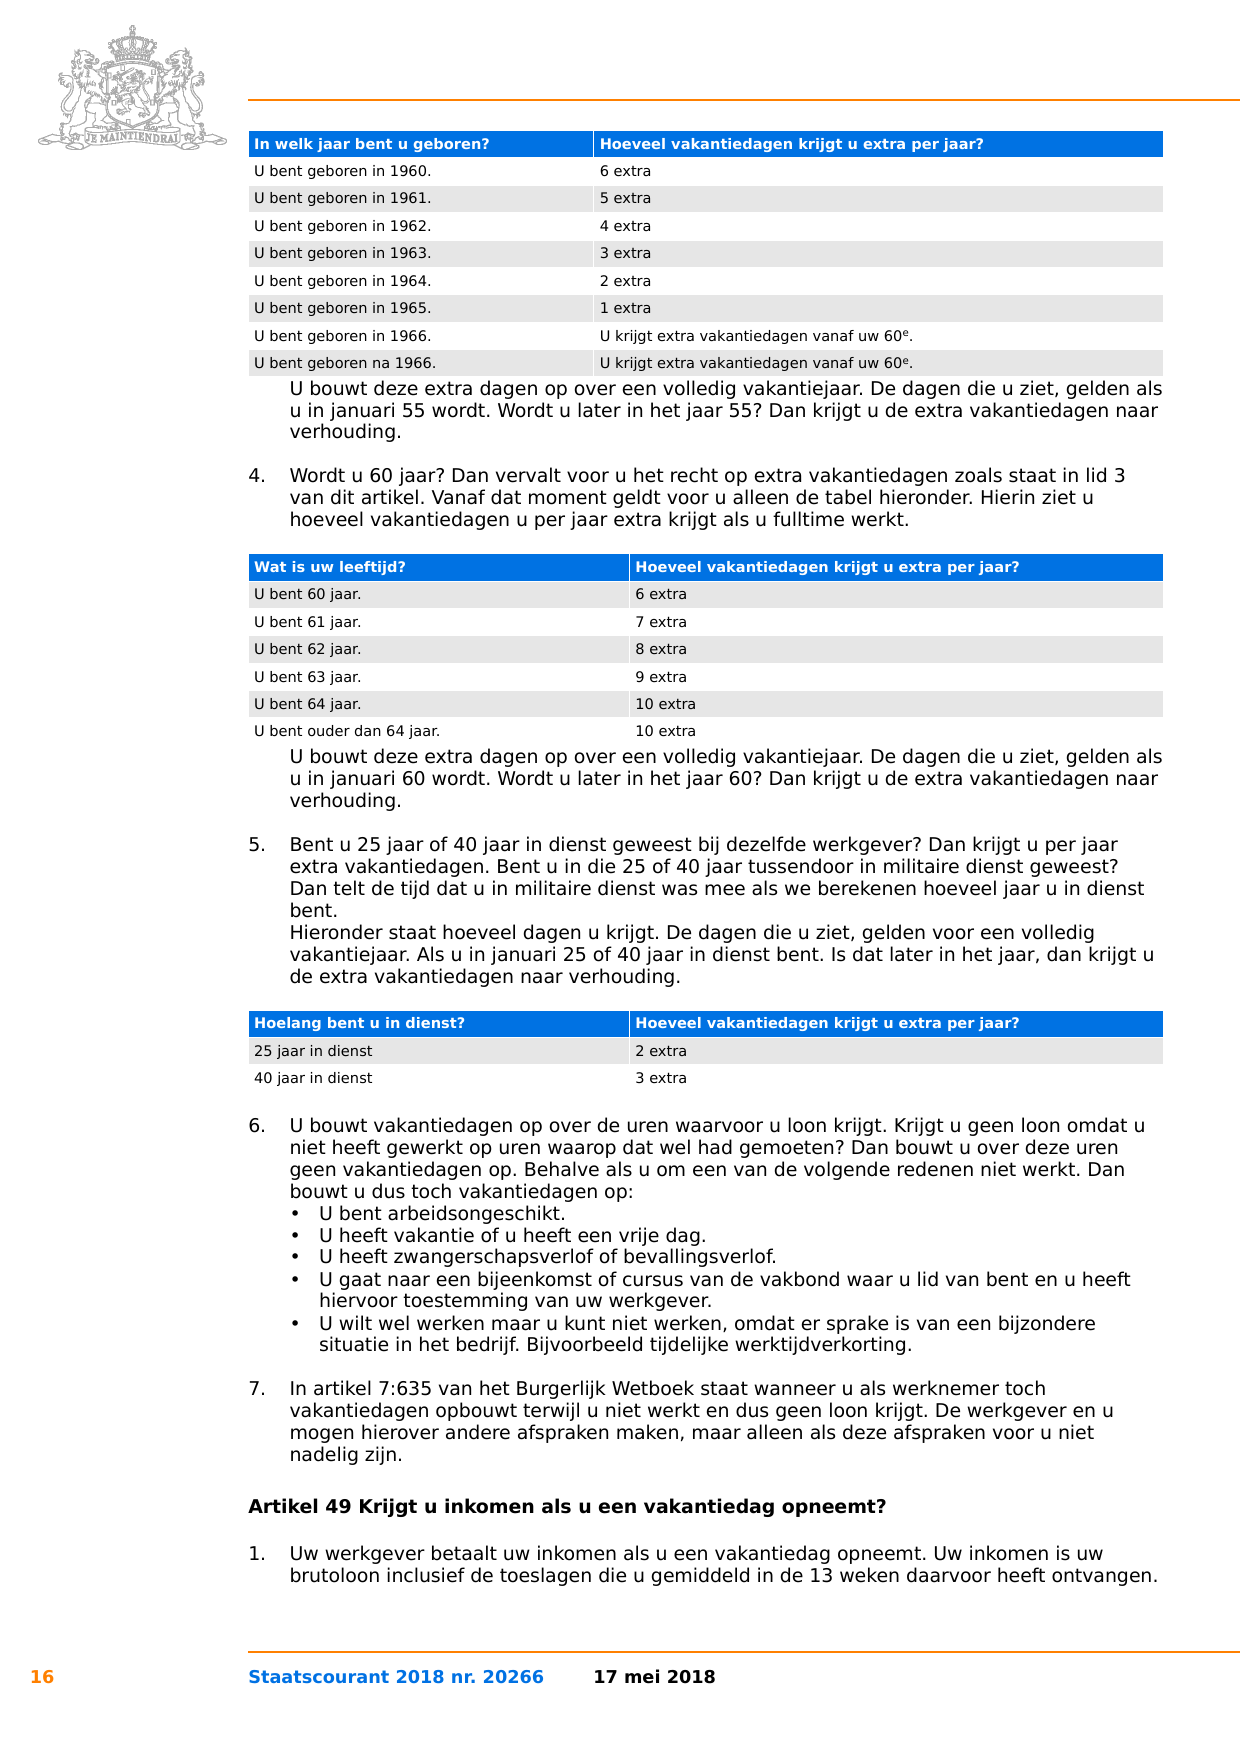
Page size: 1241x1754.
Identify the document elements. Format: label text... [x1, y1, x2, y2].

table_cell 7 extra [630, 609, 1163, 635]
text 7. In artikel 7:635 van het Burgerlijk Wetboek staat wanneer u als werknemer toch vakantiedagen opbouwt terwijl u niet werkt en dus geen loon krijgt. De werkgever en u mogen hierover andere afspraken maken, maar alleen als deze afspraken voor u niet nadelig zijn. [248, 1378, 1163, 1466]
table_cell U bent 64 jaar. [249, 691, 629, 717]
table_header In welk jaar bent u geboren? [249, 131, 593, 157]
table_cell U bent geboren in 1961. [249, 186, 593, 212]
text 1. Uw werkgever betaalt uw inkomen als u een vakantiedag opneemt. Uw inkomen is uw brutoloon inclusief de toeslagen die u gemiddeld in de 13 weken daarvoor heeft ontvangen. [248, 1543, 1163, 1587]
table_cell U bent geboren in 1964. [249, 268, 593, 294]
table_cell 9 extra [630, 664, 1163, 690]
table_cell U bent geboren in 1965. [249, 295, 593, 322]
table_cell 1 extra [594, 295, 1163, 322]
table_cell U bent 62 jaar. [249, 636, 629, 663]
table_header Hoeveel vakantiedagen krijgt u extra per jaar? [630, 554, 1163, 581]
table_cell U bent geboren in 1962. [249, 213, 593, 239]
table_cell 10 extra [630, 719, 1163, 745]
text 5. Bent u 25 jaar of 40 jaar in dienst geweest bij dezelfde werkgever? Dan krijgt u per jaar extra vakantiedagen. Bent u in die 25 of 40 jaar tussendoor in militaire dienst geweest? Dan telt de tijd dat u in militaire dienst was mee als we berekenen hoeveel jaar u in dienst bent. [248, 834, 1163, 922]
text • U gaat naar een bijeenkomst of cursus van de vakbond waar u lid van bent en u heeft hiervoor toestemming van uw werkgever. [289, 1268, 1163, 1312]
table_cell U bent geboren in 1960. [249, 158, 593, 185]
table_cell U bent geboren in 1963. [249, 241, 593, 267]
text • U heeft zwangerschapsverlof of bevallingsverlof. [289, 1246, 1163, 1268]
text • U bent arbeidsongeschikt. [289, 1202, 1163, 1224]
table_cell 6 extra [630, 582, 1163, 608]
text 6. U bouwt vakantiedagen op over de uren waarvoor u loon krijgt. Krijgt u geen loon omdat u niet heeft gewerkt op uren waarop dat wel had gemoeten? Dan bouwt u over deze uren geen vakantiedagen op. Behalve als u om een van de volgende redenen niet werkt. Dan bouwt u dus toch vakantiedagen op: [248, 1114, 1163, 1202]
table_cell U bent geboren in 1966. [249, 323, 593, 349]
table_cell 40 jaar in dienst [249, 1065, 629, 1092]
picture [38, 25, 227, 150]
table_cell U bent ouder dan 64 jaar. [249, 719, 629, 745]
table_cell 10 extra [630, 691, 1163, 717]
table_cell 5 extra [594, 186, 1163, 212]
text 4. Wordt u 60 jaar? Dan vervalt voor u het recht op extra vakantiedagen zoals staat in lid 3 van dit artikel. Vanaf dat moment geldt voor u alleen de tabel hieronder. Hierin ziet u hoeveel vakantiedagen u per jaar extra krijgt als u fulltime werkt. [248, 465, 1163, 531]
table_cell U krijgt extra vakantiedagen vanaf uw 60e. [594, 350, 1163, 376]
table_header Hoeveel vakantiedagen krijgt u extra per jaar? [594, 131, 1163, 157]
table_cell U bent geboren na 1966. [249, 350, 593, 376]
table_cell 3 extra [594, 241, 1163, 267]
text Hieronder staat hoeveel dagen u krijgt. De dagen die u ziet, gelden voor een volledig vakantiejaar. Als u in januari 25 of 40 jaar in dienst bent. Is dat later in het jaar, dan krijgt u de extra vakantiedagen naar verhouding. [289, 922, 1163, 988]
table_header Hoelang bent u in dienst? [249, 1011, 629, 1037]
table_cell 2 extra [630, 1038, 1163, 1064]
table_cell 3 extra [630, 1065, 1163, 1092]
text U bouwt deze extra dagen op over een volledig vakantiejaar. De dagen die u ziet, gelden als u in januari 60 wordt. Wordt u later in het jaar 60? Dan krijgt u de extra vakantiedagen naar verhouding. [289, 746, 1163, 812]
subtitle Artikel 49 Krijgt u inkomen als u een vakantiedag opneemt? [248, 1496, 1163, 1518]
text • U heeft vakantie of u heeft een vrije dag. [289, 1224, 1163, 1246]
table_cell U krijgt extra vakantiedagen vanaf uw 60e. [594, 323, 1163, 349]
table_cell 2 extra [594, 268, 1163, 294]
table_cell 4 extra [594, 213, 1163, 239]
table_cell U bent 63 jaar. [249, 664, 629, 690]
text • U wilt wel werken maar u kunt niet werken, omdat er sprake is van een bijzondere situatie in het bedrijf. Bijvoorbeeld tijdelijke werktijdverkorting. [289, 1312, 1163, 1356]
table_header Wat is uw leeftijd? [249, 554, 629, 581]
table_cell 8 extra [630, 636, 1163, 663]
table_cell 25 jaar in dienst [249, 1038, 629, 1064]
table_cell U bent 60 jaar. [249, 582, 629, 608]
text U bouwt deze extra dagen op over een volledig vakantiejaar. De dagen die u ziet, gelden als u in januari 55 wordt. Wordt u later in het jaar 55? Dan krijgt u de extra vakantiedagen naar verhouding. [289, 378, 1163, 443]
table_cell 6 extra [594, 158, 1163, 185]
table_header Hoeveel vakantiedagen krijgt u extra per jaar? [630, 1011, 1163, 1037]
table_cell U bent 61 jaar. [249, 609, 629, 635]
